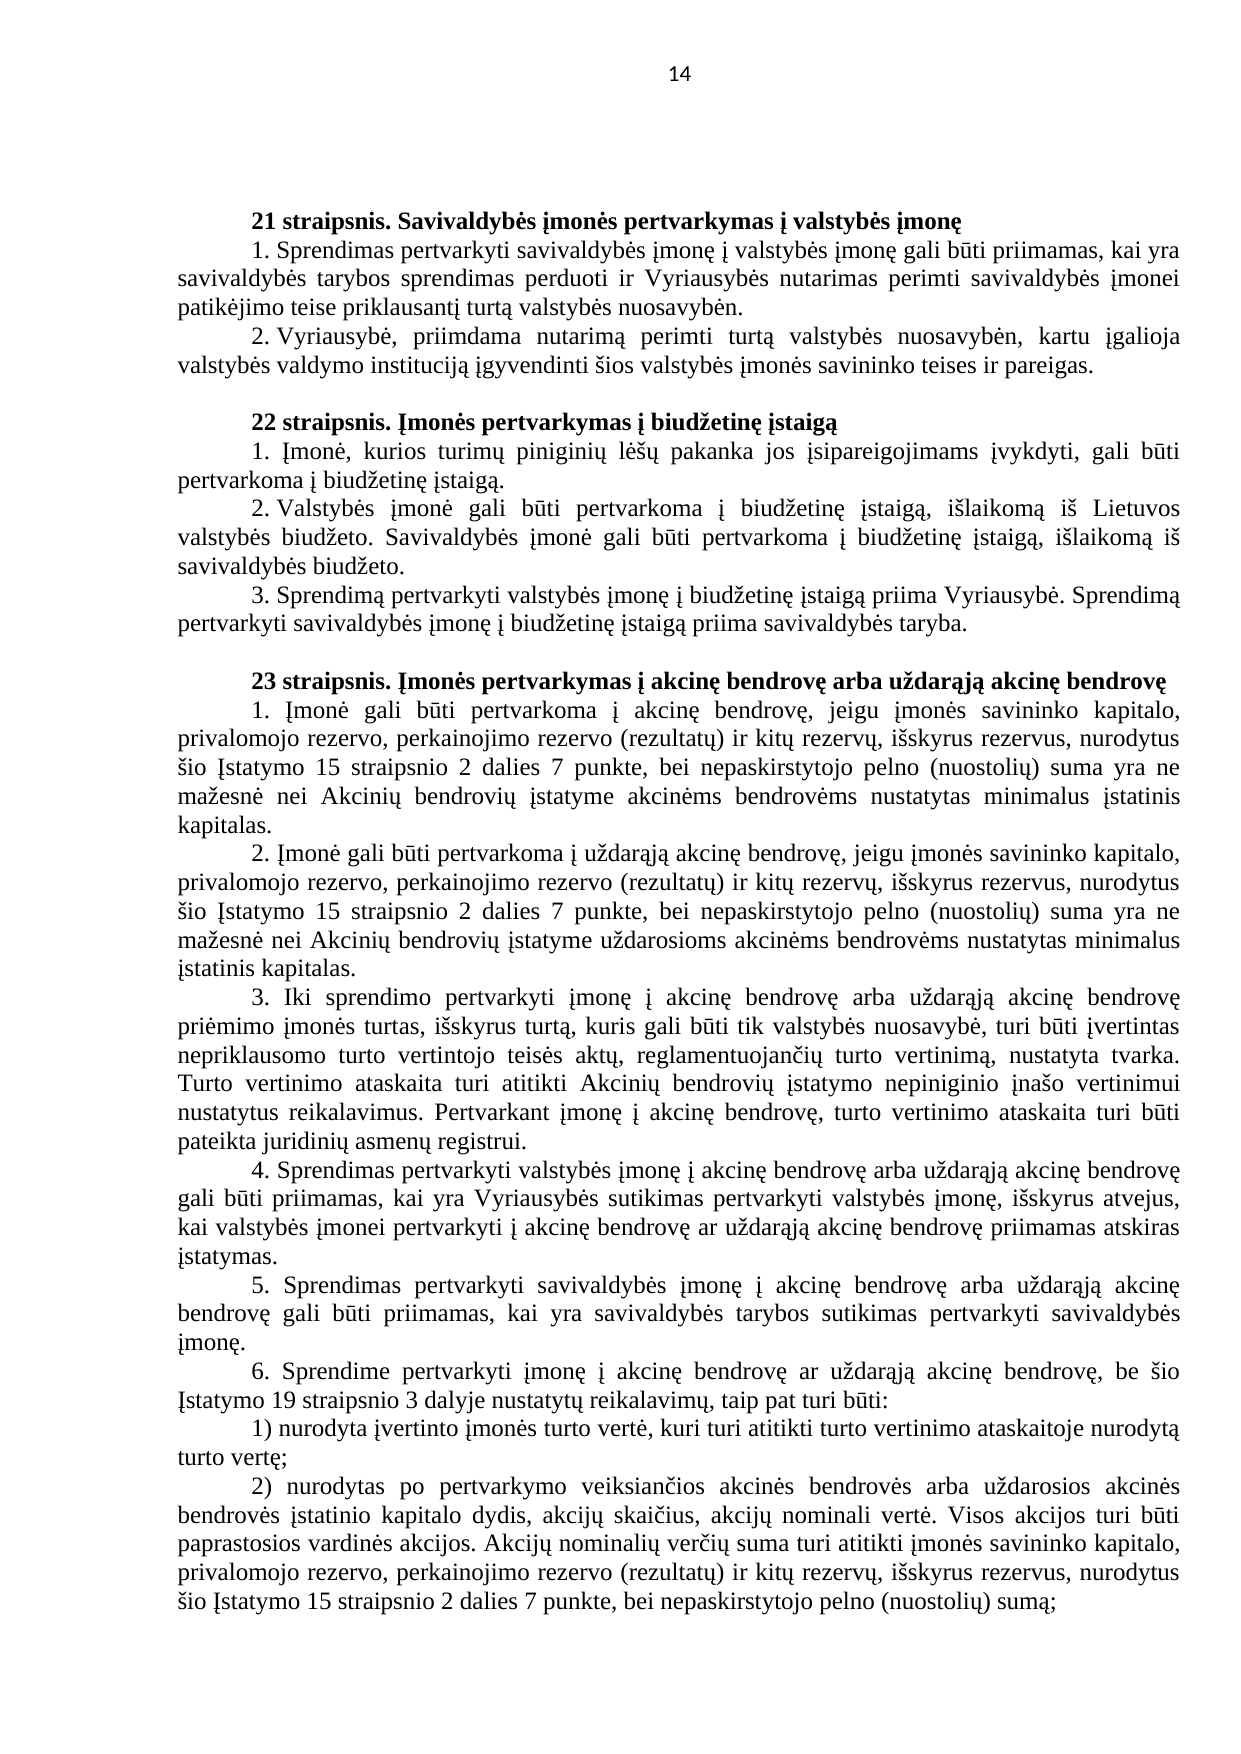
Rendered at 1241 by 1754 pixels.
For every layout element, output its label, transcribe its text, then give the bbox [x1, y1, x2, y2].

text 23 straipsnis. Įmonės pertvarkymas į akcinę bendrovę arba uždarąją akcinę bendrovę [177, 666, 1181, 695]
text 3. Sprendimą pertvarkyti valstybės įmonę į biudžetinę įstaigą priima Vyriausybė. Sprendimą pertvarkyti savivaldybės įmonę į biudžetinę įstaigą priima savivaldybės taryba. [177, 580, 1181, 637]
text 6. Sprendime pertvarkyti įmonę į akcinę bendrovę ar uždarąją akcinę bendrovę, be šio Įstatymo 19 straipsnio 3 dalyje nustatytų reikalavimų, taip pat turi būti: [177, 1356, 1181, 1413]
text 2) nurodytas po pertvarkymo veiksiančios akcinės bendrovės arba uždarosios akcinės bendrovės įstatinio kapitalo dydis, akcijų skaičius, akcijų nominali vertė. Visos akcijos turi būti paprastosios vardinės akcijos. Akcijų nominalių verčių suma turi atitikti įmonės savininko kapitalo, privalomojo rezervo, perkainojimo rezervo (rezultatų) ir kitų rezervų, išskyrus rezervus, nurodytus šio Įstatymo 15 straipsnio 2 dalies 7 punkte, bei nepaskirstytojo pelno (nuostolių) sumą; [177, 1471, 1181, 1615]
text 2. Įmonė gali būti pertvarkoma į uždarąją akcinę bendrovę, jeigu įmonės savininko kapitalo, privalomojo rezervo, perkainojimo rezervo (rezultatų) ir kitų rezervų, išskyrus rezervus, nurodytus šio Įstatymo 15 straipsnio 2 dalies 7 punkte, bei nepaskirstytojo pelno (nuostolių) suma yra ne mažesnė nei Akcinių bendrovių įstatyme uždarosioms akcinėms bendrovėms nustatytas minimalus įstatinis kapitalas. [177, 838, 1181, 982]
text 1. Įmonė, kurios turimų piniginių lėšų pakanka jos įsipareigojimams įvykdyti, gali būti pertvarkoma į biudžetinę įstaigą. [177, 436, 1181, 493]
text 1. Sprendimas pertvarkyti savivaldybės įmonę į valstybės įmonę gali būti priimamas, kai yra savivaldybės tarybos sprendimas perduoti ir Vyriausybės nutarimas perimti savivaldybės įmonei patikėjimo teise priklausantį turtą valstybės nuosavybėn. [177, 235, 1181, 321]
text 2. Vyriausybė, priimdama nutarimą perimti turtą valstybės nuosavybėn, kartu įgalioja valstybės valdymo instituciją įgyvendinti šios valstybės įmonės savininko teises ir pareigas. [177, 321, 1181, 378]
text 1) nurodyta įvertinto įmonės turto vertė, kuri turi atitikti turto vertinimo ataskaitoje nurodytą turto vertę; [177, 1413, 1181, 1471]
text 2. Valstybės įmonė gali būti pertvarkoma į biudžetinę įstaigą, išlaikomą iš Lietuvos valstybės biudžeto. Savivaldybės įmonė gali būti pertvarkoma į biudžetinę įstaigą, išlaikomą iš savivaldybės biudžeto. [177, 493, 1181, 580]
text 21 straipsnis. Savivaldybės įmonės pertvarkymas į valstybės įmonę [177, 206, 1181, 235]
text 3. Iki sprendimo pertvarkyti įmonę į akcinę bendrovę arba uždarąją akcinę bendrovę priėmimo įmonės turtas, išskyrus turtą, kuris gali būti tik valstybės nuosavybė, turi būti įvertintas nepriklausomo turto vertintojo teisės aktų, reglamentuojančių turto vertinimą, nustatyta tvarka. Turto vertinimo ataskaita turi atitikti Akcinių bendrovių įstatymo nepiniginio įnašo vertinimui nustatytus reikalavimus. Pertvarkant įmonę į akcinę bendrovę, turto vertinimo ataskaita turi būti pateikta juridinių asmenų registrui. [177, 982, 1181, 1155]
text 5. Sprendimas pertvarkyti savivaldybės įmonę į akcinę bendrovę arba uždarąją akcinę bendrovę gali būti priimamas, kai yra savivaldybės tarybos sutikimas pertvarkyti savivaldybės įmonę. [177, 1270, 1181, 1356]
text 22 straipsnis. Įmonės pertvarkymas į biudžetinę įstaigą [177, 407, 1181, 436]
text 4. Sprendimas pertvarkyti valstybės įmonę į akcinę bendrovę arba uždarąją akcinę bendrovę gali būti priimamas, kai yra Vyriausybės sutikimas pertvarkyti valstybės įmonę, išskyrus atvejus, kai valstybės įmonei pertvarkyti į akcinę bendrovę ar uždarąją akcinę bendrovę priimamas atskiras įstatymas. [177, 1155, 1181, 1270]
text 1. Įmonė gali būti pertvarkoma į akcinę bendrovę, jeigu įmonės savininko kapitalo, privalomojo rezervo, perkainojimo rezervo (rezultatų) ir kitų rezervų, išskyrus rezervus, nurodytus šio Įstatymo 15 straipsnio 2 dalies 7 punkte, bei nepaskirstytojo pelno (nuostolių) suma yra ne mažesnė nei Akcinių bendrovių įstatyme akcinėms bendrovėms nustatytas minimalus įstatinis kapitalas. [177, 695, 1181, 838]
